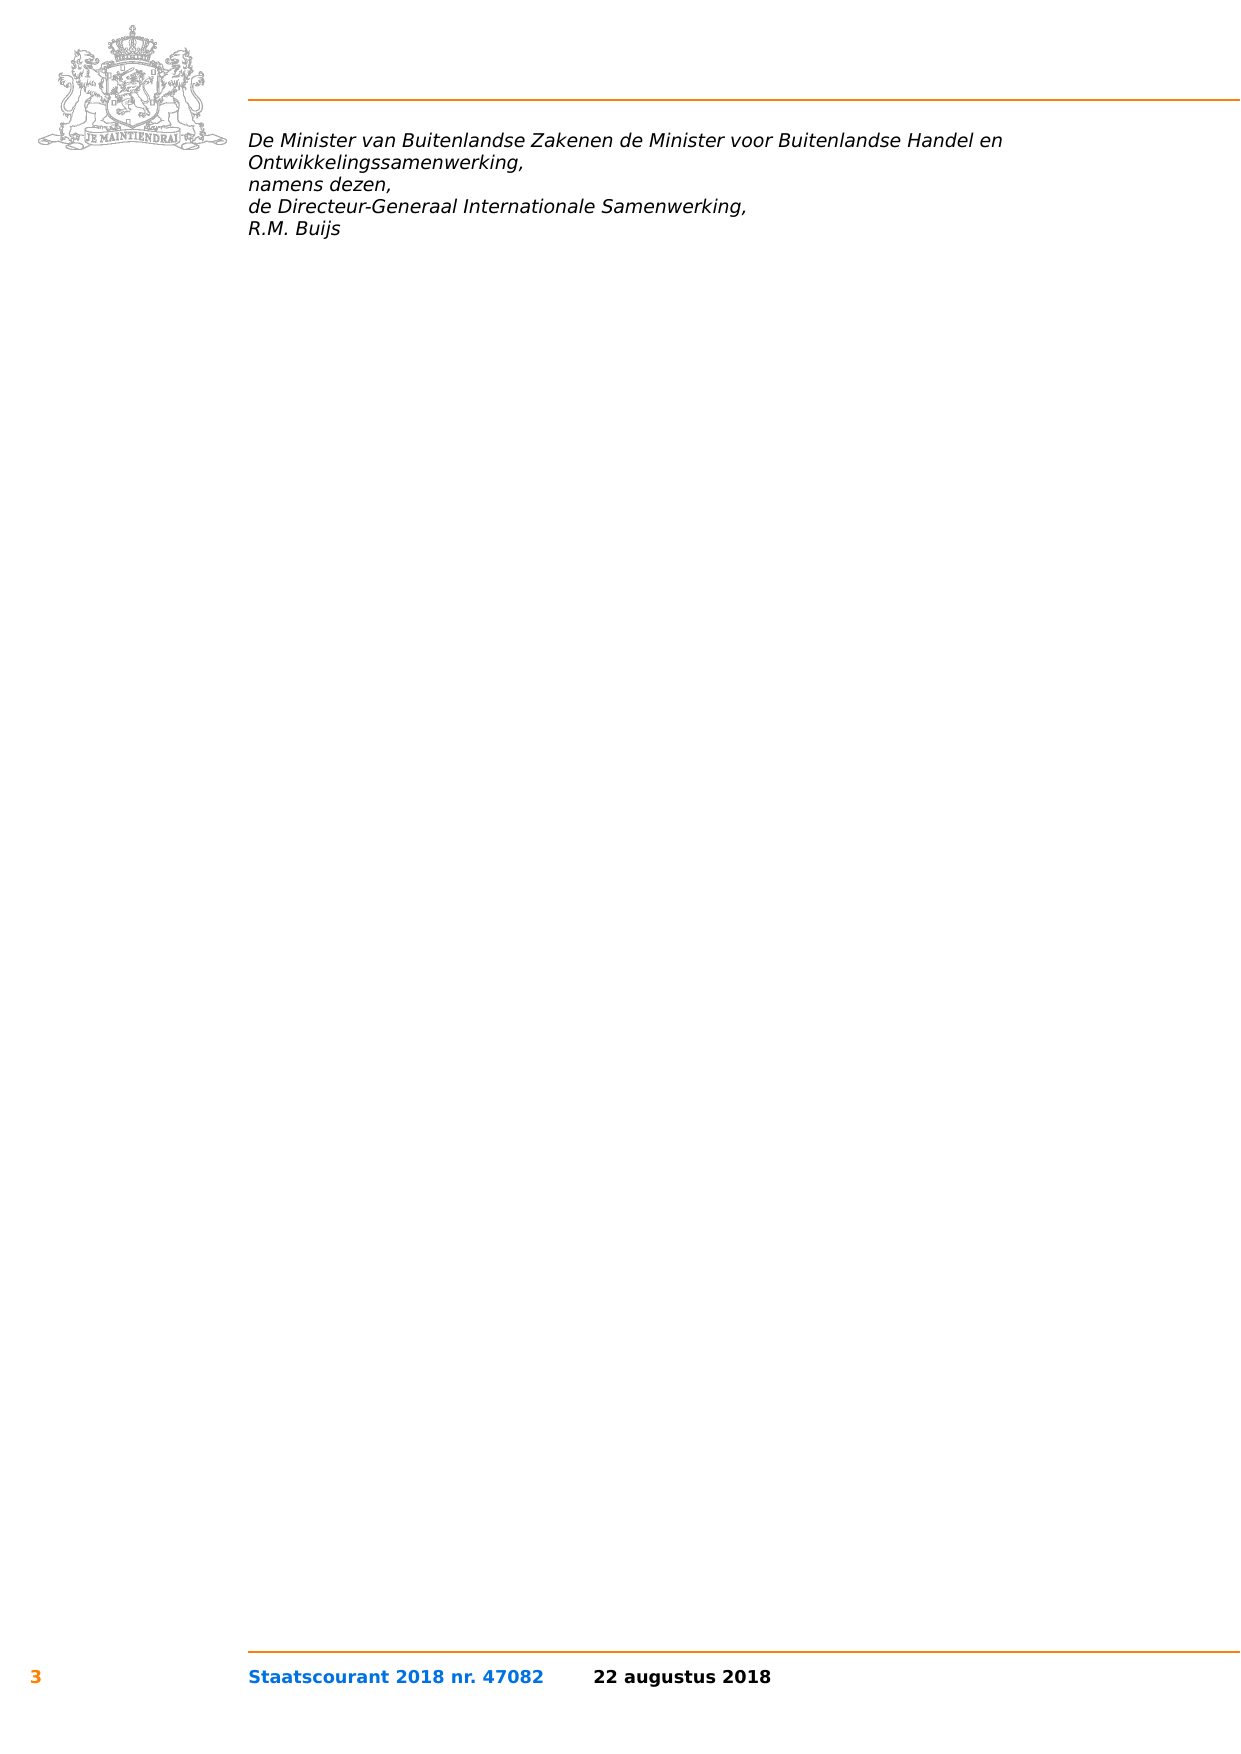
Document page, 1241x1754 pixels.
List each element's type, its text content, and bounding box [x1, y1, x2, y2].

picture [38, 25, 227, 150]
text De Minister van Buitenlandse Zakenen de Minister voor Buitenlandse Handel en Ontwikkelingssamenwerking, namens dezen, de Directeur-Generaal Internationale Samenwerking, R.M. Buijs [248, 130, 1163, 240]
